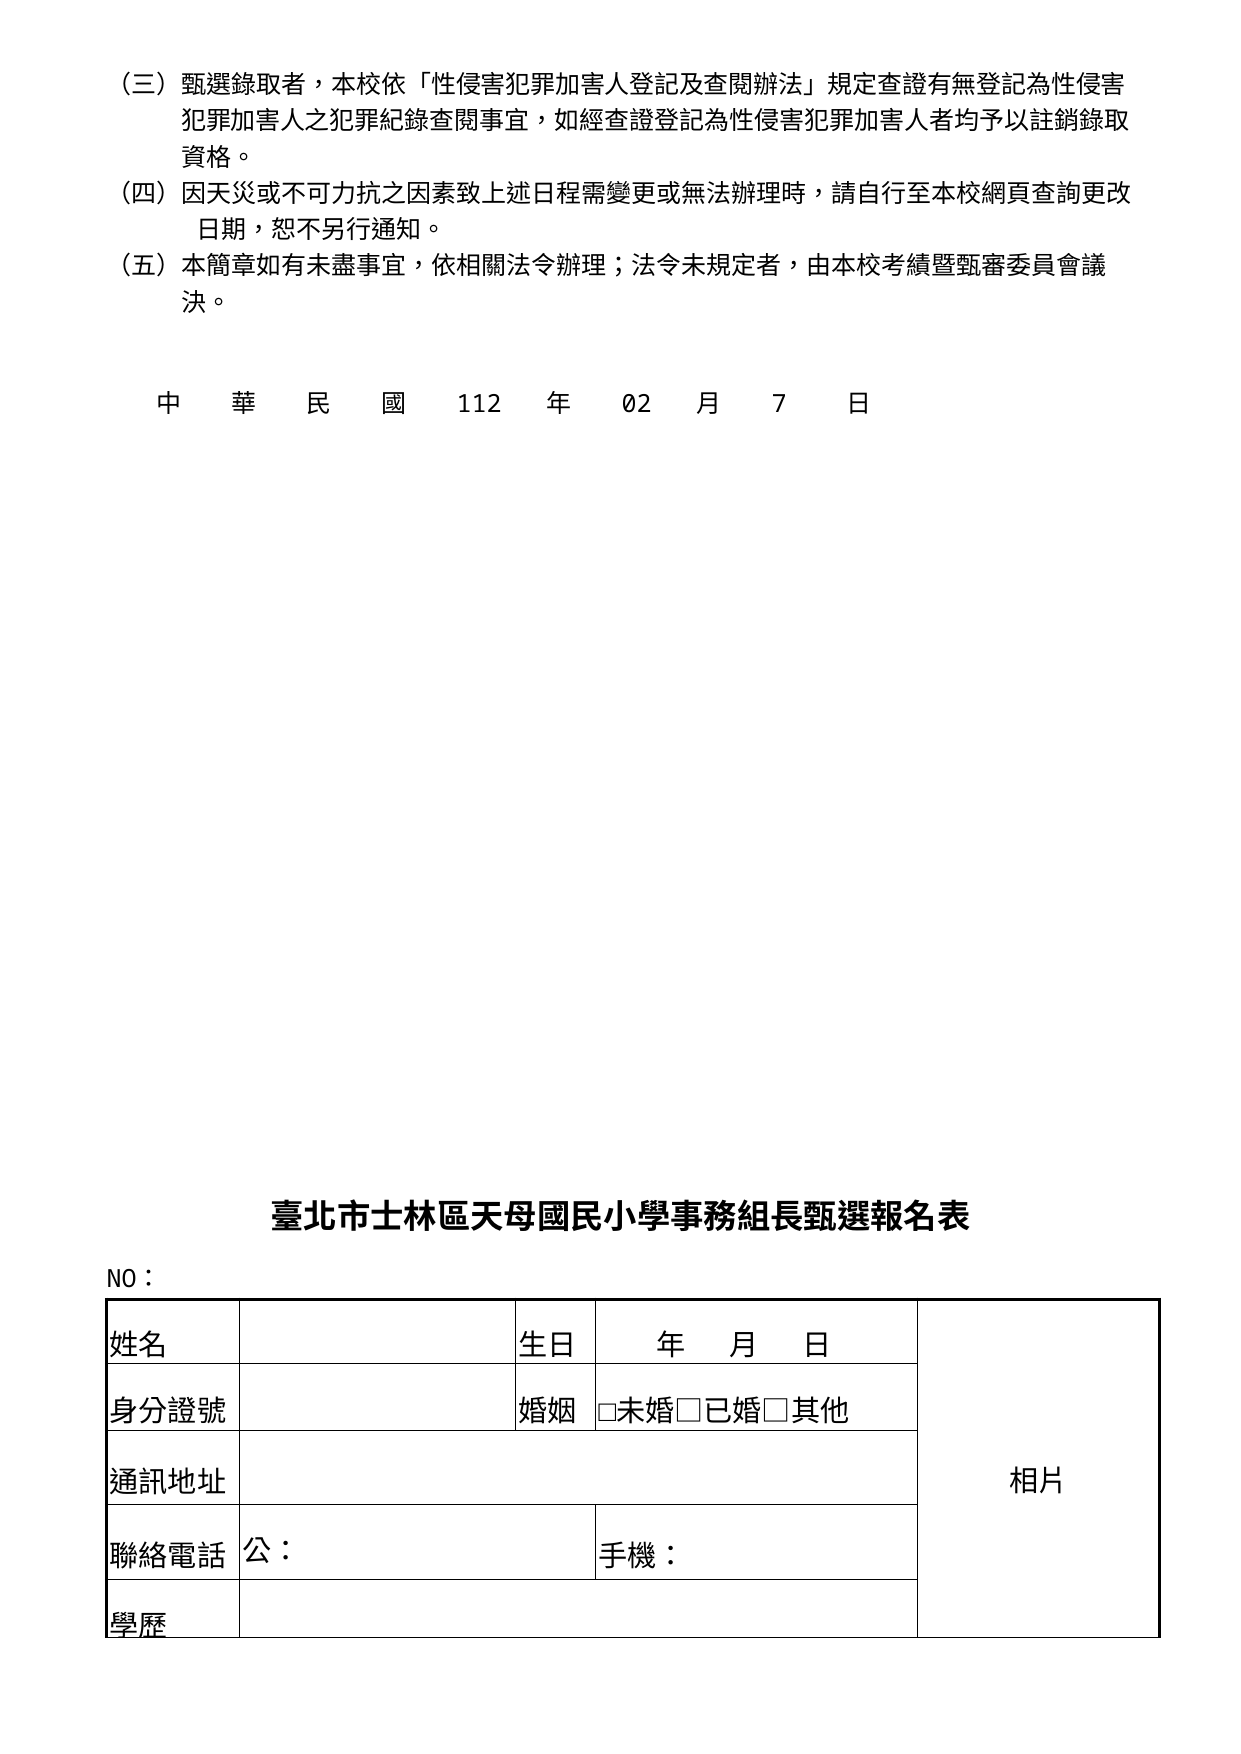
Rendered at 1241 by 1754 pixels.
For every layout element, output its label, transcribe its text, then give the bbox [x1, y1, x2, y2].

table_cell 聯絡電話 [108, 1505, 239, 1579]
text 臺北市士林區天母國民小學事務組長甄選報名表 [106, 1172, 1134, 1235]
table_cell [240, 1364, 515, 1430]
table_cell 婚姻 [516, 1364, 595, 1430]
table_cell [240, 1431, 917, 1504]
table_cell 通訊地址 [108, 1431, 239, 1504]
table_cell □未婚□已婚□其他 [596, 1364, 917, 1430]
table_header 年 月 日 [596, 1301, 917, 1363]
table_cell [240, 1580, 917, 1636]
table_header 相片 [918, 1301, 1158, 1636]
text 決。 [106, 282, 1134, 318]
table_cell 手機： [596, 1505, 917, 1579]
table_header 生日 [516, 1301, 595, 1363]
text 中 華 民 國 112 年 02 月 7 日 [106, 360, 1134, 422]
text （五）本簡章如有未盡事宜，依相關法令辦理；法令未規定者，由本校考績暨甄審委員會議 [106, 246, 1134, 282]
text 犯罪加害人之犯罪紀錄查閱事宜，如經查證登記為性侵害犯罪加害人者均予以註銷錄取資格。 [181, 101, 1134, 173]
text NO： [106, 1235, 1134, 1297]
text 日期，恕不另行通知。 [106, 209, 1134, 246]
text （三）甄選錄取者，本校依「性侵害犯罪加害人登記及查閱辦法」規定查證有無登記為性侵害 [106, 64, 1134, 101]
text （四）因天災或不可力抗之因素致上述日程需變更或無法辦理時，請自行至本校網頁查詢更改 [106, 173, 1134, 209]
table_header 姓名 [108, 1301, 239, 1363]
table_cell 身分證號 [108, 1364, 239, 1430]
table_cell 學歷 [108, 1580, 239, 1636]
table_cell 公： 私： [240, 1505, 595, 1579]
table_header [240, 1301, 515, 1363]
